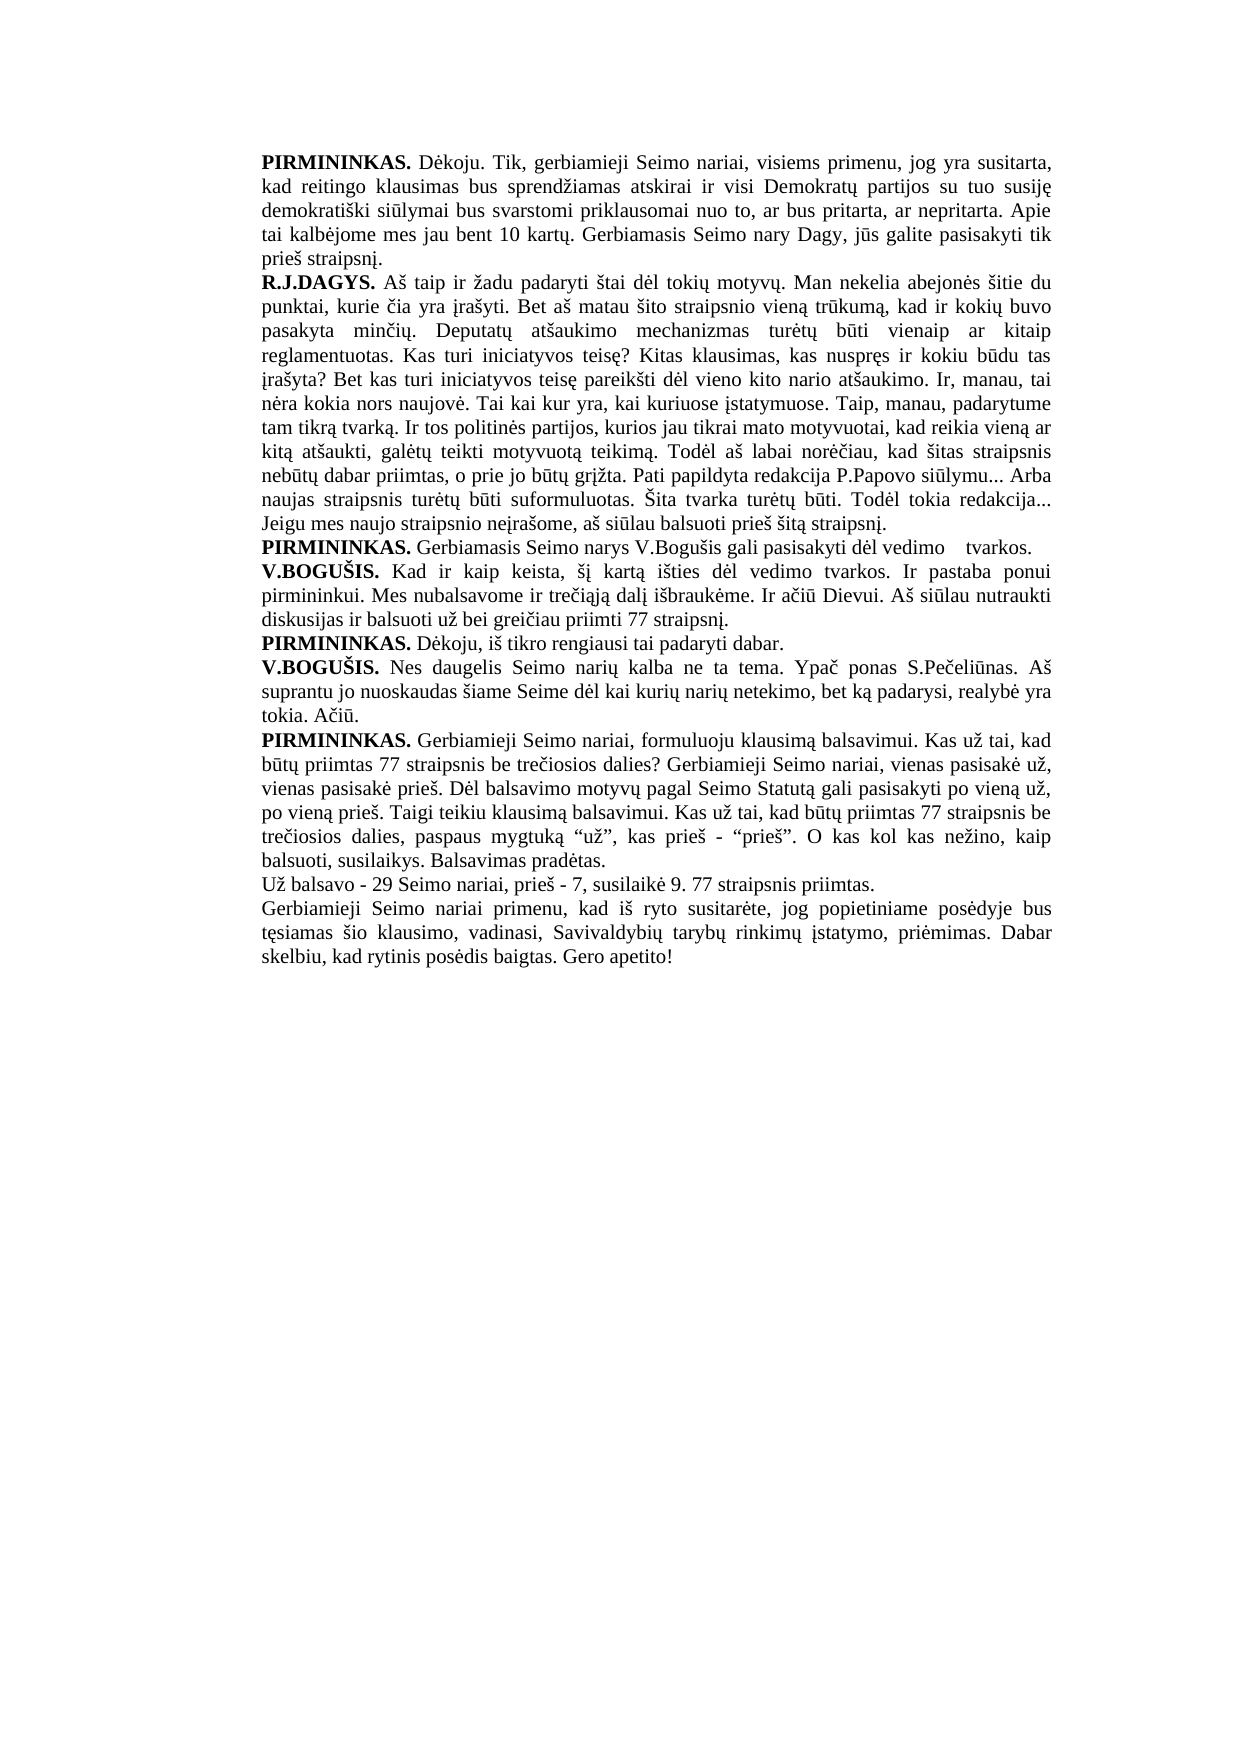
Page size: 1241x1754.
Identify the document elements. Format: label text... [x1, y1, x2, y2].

text V.BOGUŠIS. Nes daugelis Seimo narių kalba ne ta tema. Ypač ponas S.Pečeliūnas. Aš suprantu jo nuoskaudas šiame Seime dėl kai kurių narių netekimo, bet ką padarysi, realybė yra tokia. Ačiū. [261, 655, 1053, 727]
text PIRMININKAS. Gerbiamieji Seimo nariai, formuluoju klausimą balsavimui. Kas už tai, kad būtų priimtas 77 straipsnis be trečiosios dalies? Gerbiamieji Seimo nariai, vienas pasisakė už, vienas pasisakė prieš. Dėl balsavimo motyvų pagal Seimo Statutą gali pasisakyti po vieną už, po vieną prieš. Taigi teikiu klausimą balsavimui. Kas už tai, kad būtų priimtas 77 straipsnis be trečiosios dalies, paspaus mygtuką “už”, kas prieš - “prieš”. O kas kol kas nežino, kaip balsuoti, susilaikys. Balsavimas pradėtas. [261, 727, 1053, 872]
text R.J.DAGYS. Aš taip ir žadu padaryti štai dėl tokių motyvų. Man nekelia abejonės šitie du punktai, kurie čia yra įrašyti. Bet aš matau šito straipsnio vieną trūkumą, kad ir kokių buvo pasakyta minčių. Deputatų atšaukimo mechanizmas turėtų būti vienaip ar kitaip reglamentuotas. Kas turi iniciatyvos teisę? Kitas klausimas, kas nuspręs ir kokiu būdu tas įrašyta? Bet kas turi iniciatyvos teisę pareikšti dėl vieno kito nario atšaukimo. Ir, manau, tai nėra kokia nors naujovė. Tai kai kur yra, kai kuriuose įstatymuose. Taip, manau, padarytume tam tikrą tvarką. Ir tos politinės partijos, kurios jau tikrai mato motyvuotai, kad reikia vieną ar kitą atšaukti, galėtų teikti motyvuotą teikimą. Todėl aš labai norėčiau, kad šitas straipsnis nebūtų dabar priimtas, o prie jo būtų grįžta. Pati papildyta redakcija P.Papovo siūlymu... Arba naujas straipsnis turėtų būti suformuluotas. Šita tvarka turėtų būti. Todėl tokia redakcija... Jeigu mes naujo straipsnio neįrašome, aš siūlau balsuoti prieš šitą straipsnį. [261, 270, 1053, 535]
text V.BOGUŠIS. Kad ir kaip keista, šį kartą išties dėl vedimo tvarkos. Ir pastaba ponui pirmininkui. Mes nubalsavome ir trečiąją dalį išbraukėme. Ir ačiū Dievui. Aš siūlau nutraukti diskusijas ir balsuoti už bei greičiau priimti 77 straipsnį. [261, 559, 1053, 631]
text PIRMININKAS. Dėkoju, iš tikro rengiausi tai padaryti dabar. [261, 631, 1053, 655]
text Už balsavo - 29 Seimo nariai, prieš - 7, susilaikė 9. 77 straipsnis priimtas. [261, 872, 1053, 896]
text PIRMININKAS. Dėkoju. Tik, gerbiamieji Seimo nariai, visiems primenu, jog yra susitarta, kad reitingo klausimas bus sprendžiamas atskirai ir visi Demokratų partijos su tuo susiję demokratiški siūlymai bus svarstomi priklausomai nuo to, ar bus pritarta, ar nepritarta. Apie tai kalbėjome mes jau bent 10 kartų. Gerbiamasis Seimo nary Dagy, jūs galite pasisakyti tik prieš straipsnį. [261, 150, 1053, 270]
text PIRMININKAS. Gerbiamasis Seimo narys V.Bogušis gali pasisakyti dėl vedimo tvarkos. [261, 535, 1053, 559]
text Gerbiamieji Seimo nariai primenu, kad iš ryto susitarėte, jog popietiniame posėdyje bus tęsiamas šio klausimo, vadinasi, Savivaldybių tarybų rinkimų įstatymo, priėmimas. Dabar skelbiu, kad rytinis posėdis baigtas. Gero apetito! [261, 896, 1053, 968]
